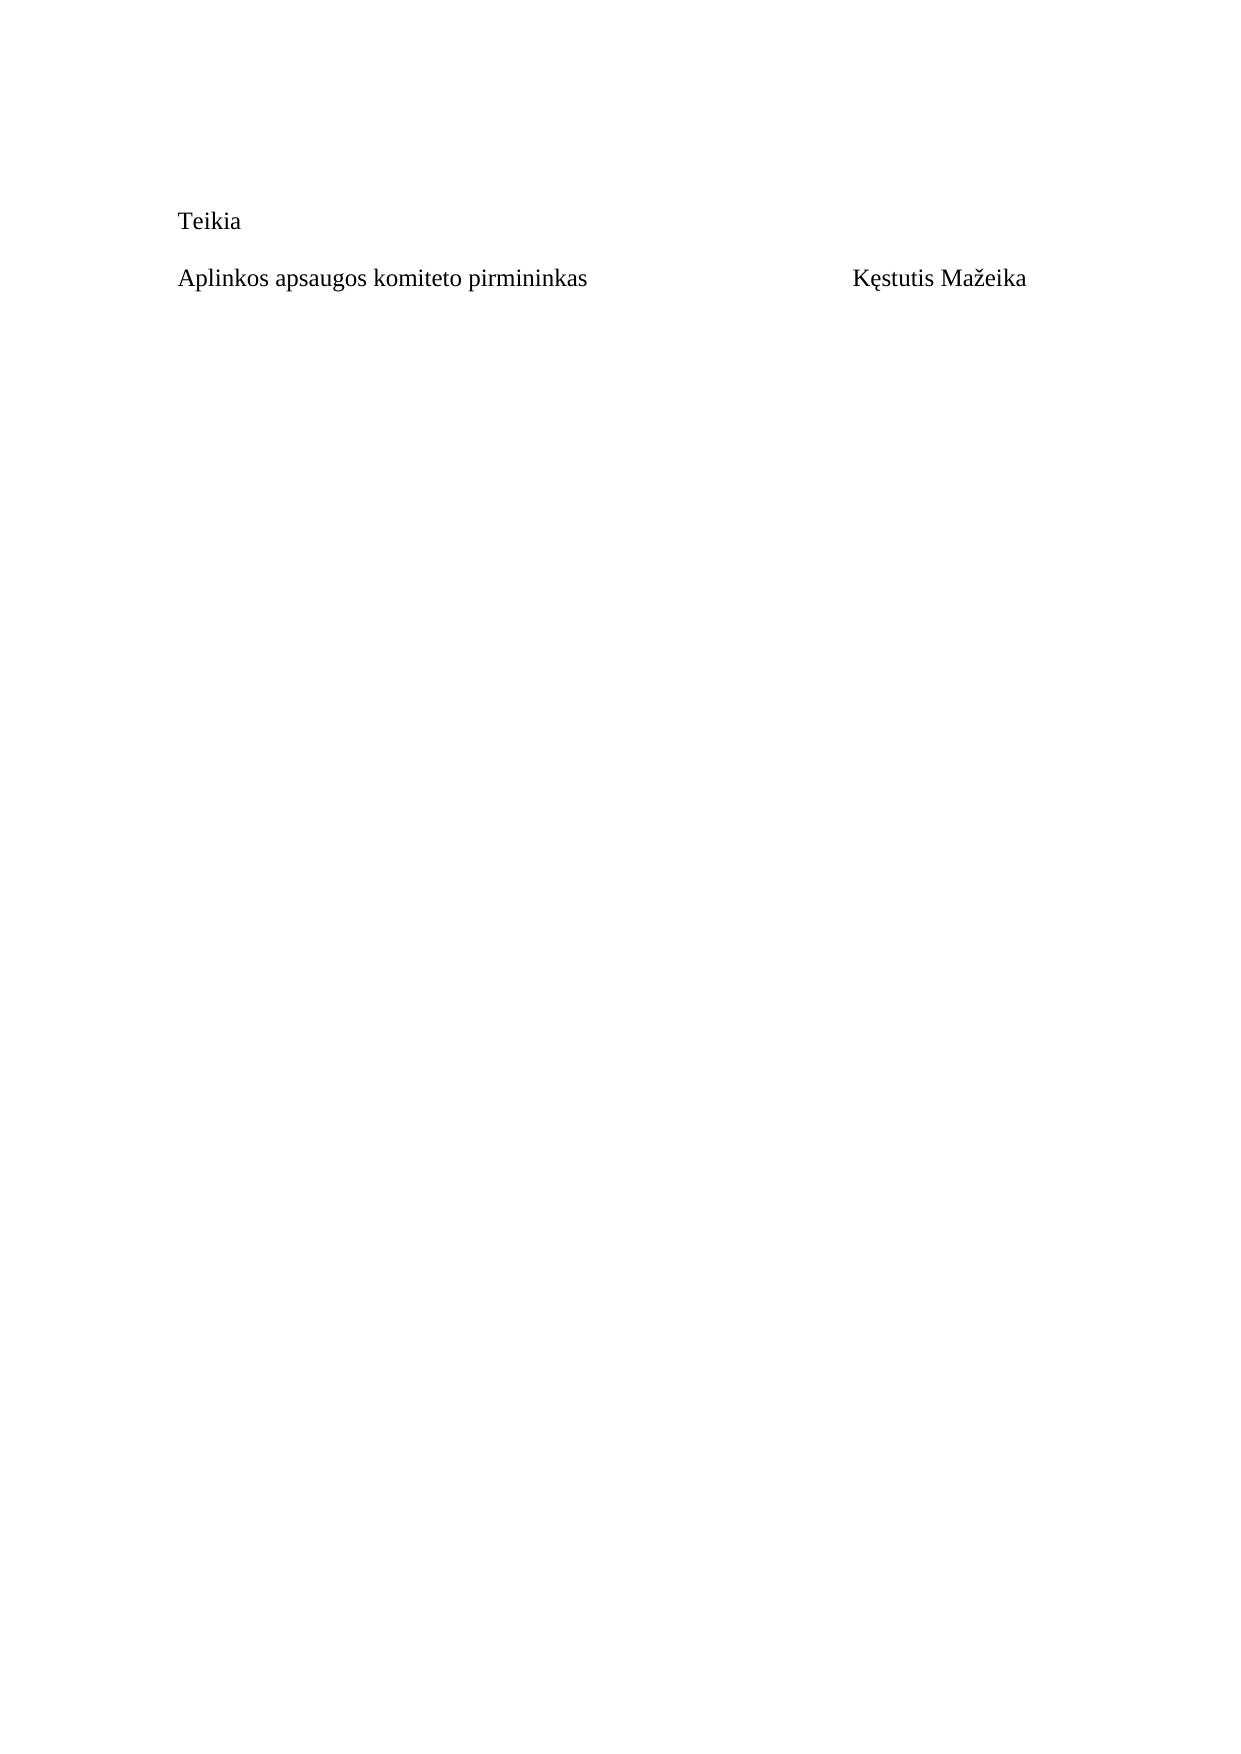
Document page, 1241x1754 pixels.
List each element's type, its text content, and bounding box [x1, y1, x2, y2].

text Teikia [177, 206, 1181, 235]
text Aplinkos apsaugos komiteto pirmininkas Kęstutis Mažeika [177, 263, 1181, 292]
